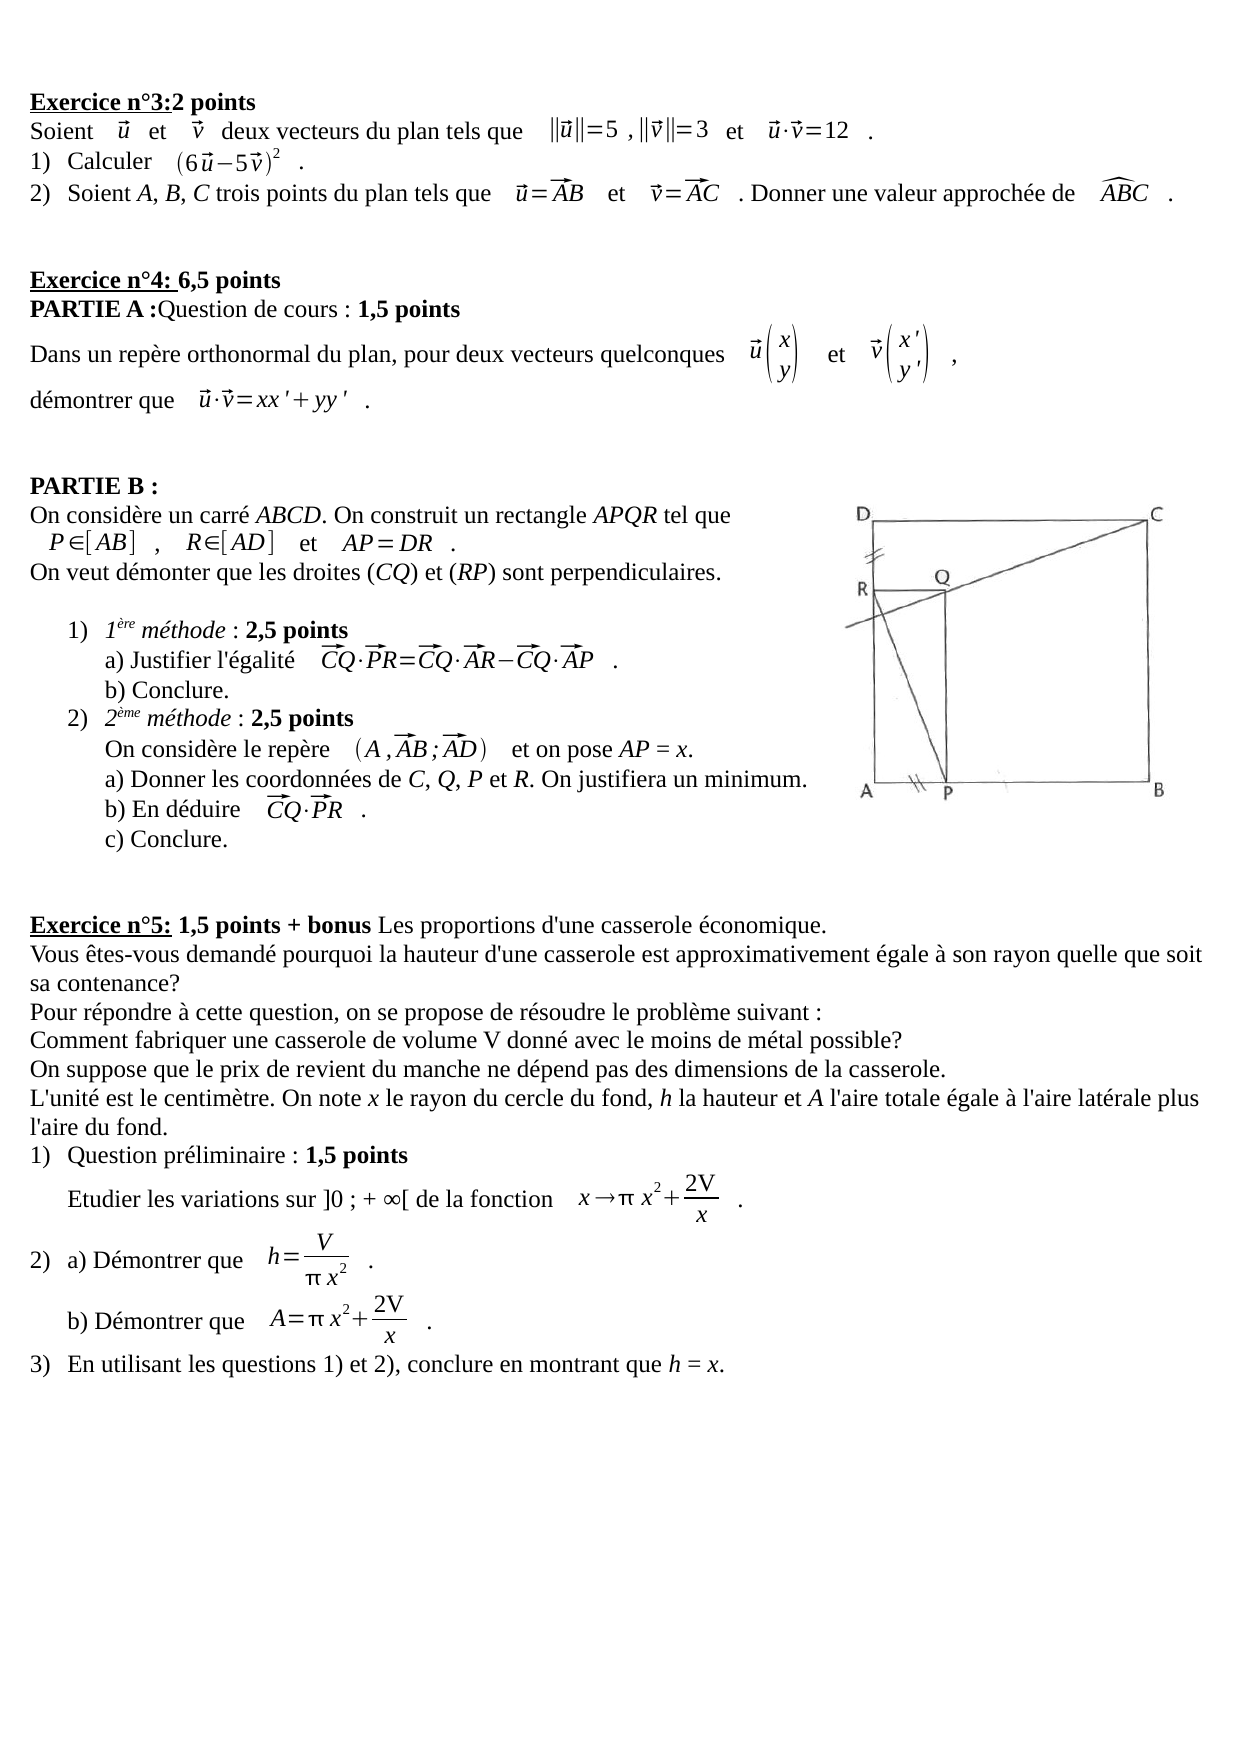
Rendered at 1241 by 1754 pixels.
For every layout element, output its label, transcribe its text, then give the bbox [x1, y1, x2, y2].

text On considère un carré ABCD. On construit un rectangle APQR tel que , et . [29, 500, 833, 557]
list 1ère méthode : 2,5 points a) Justifier l'égalité . b) Conclure. [67, 615, 833, 703]
text Exercice n°3:2 points [29, 87, 1211, 116]
text [1183, 500, 1211, 557]
text PARTIE B : [29, 471, 1211, 500]
text L'unité est le centimètre. On note x le rayon du cercle du fond, h la hauteur et A l'aire totale égale à l'aire latérale plus l'aire du fond. [29, 1083, 1211, 1140]
list En utilisant les questions 1) et 2), conclure en montrant que h = x. [29, 1349, 1211, 1407]
list Calculer . [29, 144, 1211, 177]
text Exercice n°4: 6,5 points [29, 265, 1211, 294]
text PARTIE A :Question de cours : 1,5 points Dans un repère orthonormal du plan, pour deux vecteurs quelconques et , démontrer que . [29, 294, 1211, 413]
list On considère le repère et on pose AP = x. a) Donner les coordonnées de C, Q, P et R. On justifiera un minimum. b) En déduire . c) Conclure. [67, 732, 1211, 853]
list [1183, 703, 1211, 732]
text Soient et deux vecteurs du plan tels que et . [29, 116, 1211, 144]
list Soient A, B, C trois points du plan tels que et . Donner une valeur approchée de . [29, 177, 1211, 208]
picture [833, 490, 1183, 804]
text On suppose que le prix de revient du manche ne dépend pas des dimensions de la casserole. [29, 1054, 1211, 1083]
list 2ème méthode : 2,5 points [67, 703, 833, 732]
text Comment fabriquer une casserole de volume V donné avec le moins de métal possible? [29, 1025, 1211, 1054]
text Vous êtes-vous demandé pourquoi la hauteur d'une casserole est approximativement égale à son rayon quelle que soit sa contenance? [29, 939, 1211, 997]
list a) Démontrer que . b) Démontrer que . [29, 1228, 1211, 1349]
text Exercice n°5: 1,5 points + bonus Les proportions d'une casserole économique. [29, 910, 1211, 939]
text Pour répondre à cette question, on se propose de résoudre le problème suivant : [29, 997, 1211, 1025]
text On veut démonter que les droites (CQ) et (RP) sont perpendiculaires. [29, 557, 833, 586]
list Question préliminaire : 1,5 points Etudier les variations sur ]0 ; + ∞[ de la fonction . [29, 1140, 1211, 1228]
list [1183, 615, 1211, 703]
